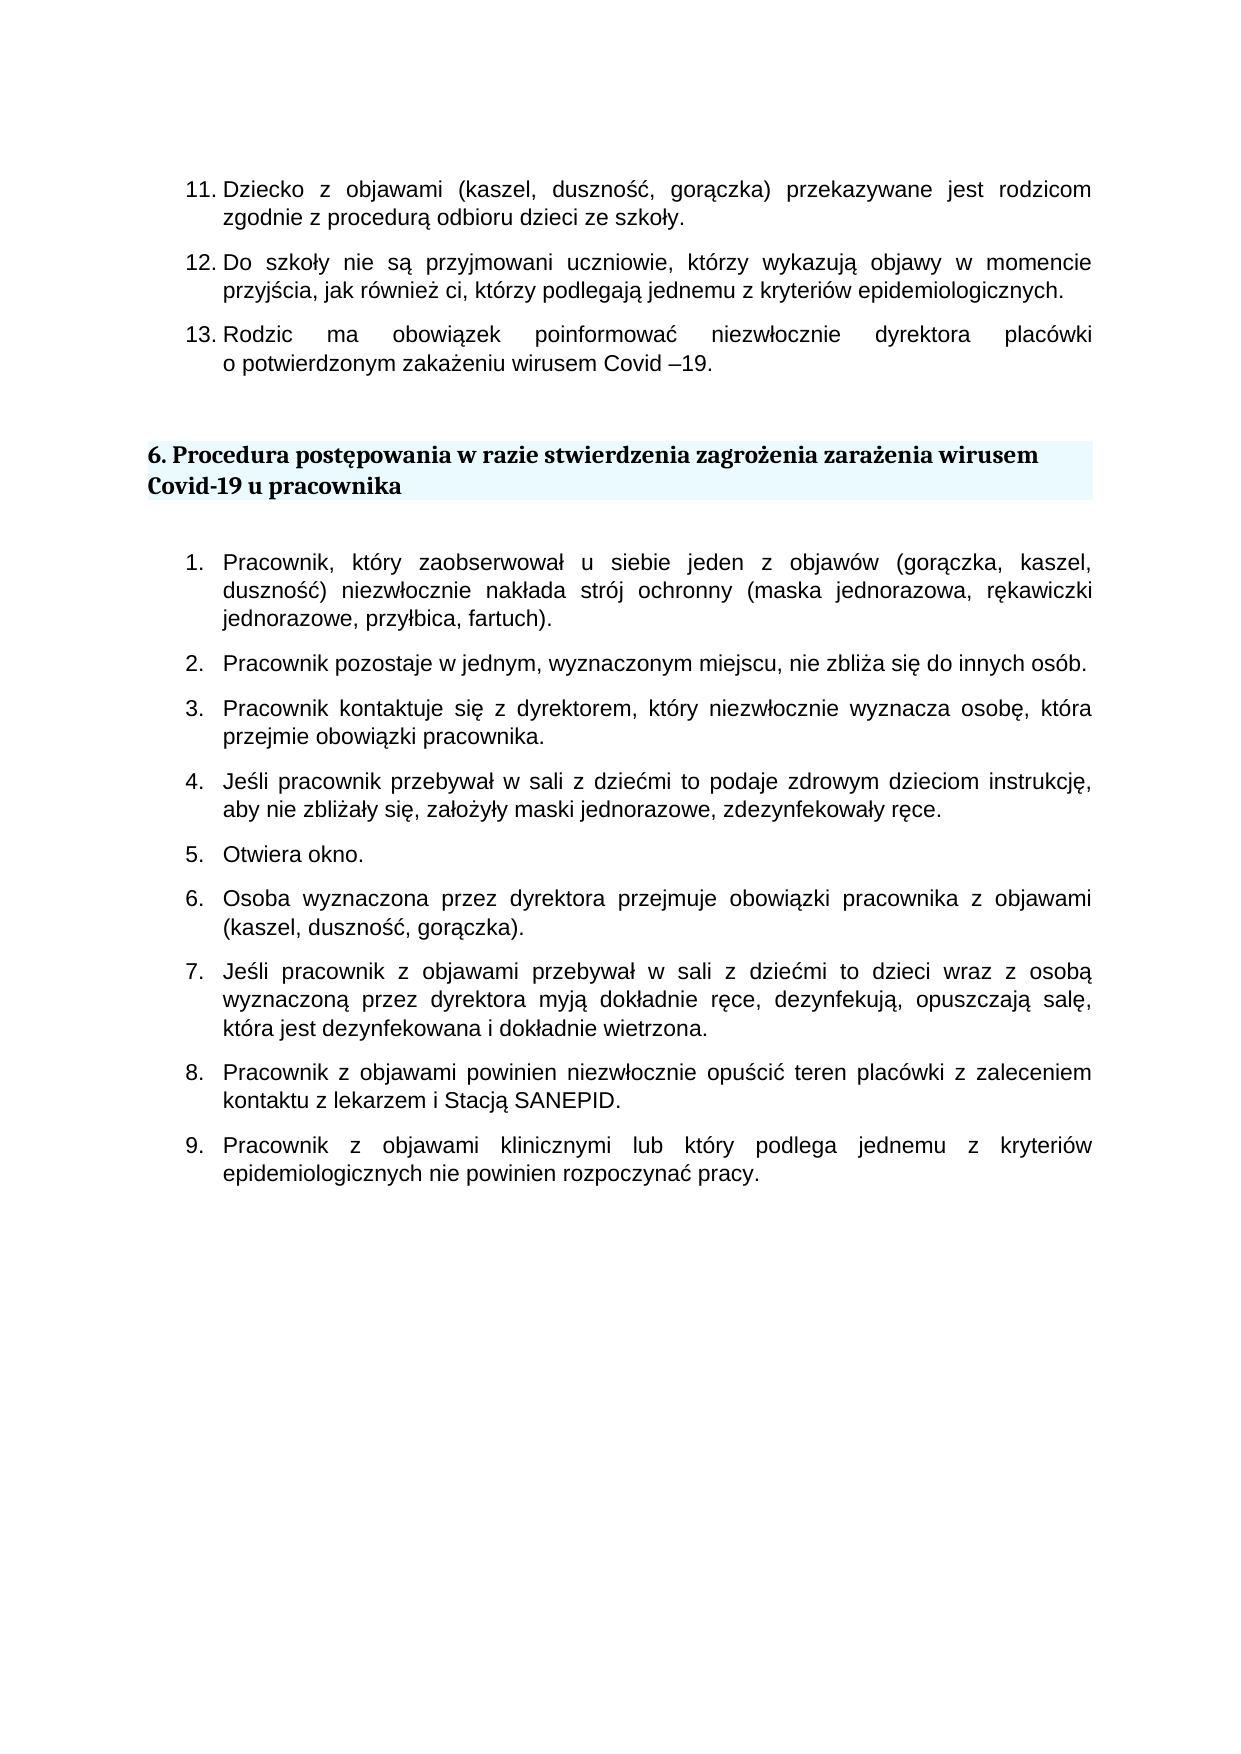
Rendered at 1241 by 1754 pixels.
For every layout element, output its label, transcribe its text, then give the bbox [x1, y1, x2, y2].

list Do szkoły nie są przyjmowani uczniowie, którzy wykazują objawy w momencie przyjścia, jak również ci, którzy podlegają jednemu z kryteriów epidemiologicznych. [185, 248, 1093, 303]
list Pracownik pozostaje w jednym, wyznaczonym miejscu, nie zbliża się do innych osób. [185, 650, 1093, 676]
list Otwiera okno. [185, 841, 1093, 867]
list Rodzic ma obowiązek poinformować niezwłocznie dyrektora placówki o potwierdzonym zakażeniu wirusem Covid –19. [185, 321, 1093, 376]
list Dziecko z objawami (kaszel, duszność, gorączka) przekazywane jest rodzicom zgodnie z procedurą odbioru dzieci ze szkoły. [185, 176, 1093, 230]
text 6. Procedura postępowania w razie stwierdzenia zagrożenia zarażenia wirusem Covid-19 u pracownika [148, 441, 1093, 500]
list Pracownik z objawami klinicznymi lub który podlega jednemu z kryteriów epidemiologicznych nie powinien rozpoczynać pracy. [185, 1132, 1093, 1187]
list Osoba wyznaczona przez dyrektora przejmuje obowiązki pracownika z objawami (kaszel, duszność, gorączka). [185, 885, 1093, 940]
list Pracownik, który zaobserwował u siebie jeden z objawów (gorączka, kaszel, duszność) niezwłocznie nakłada strój ochronny (maska jednorazowa, rękawiczki jednorazowe, przyłbica, fartuch). [185, 549, 1093, 632]
list Jeśli pracownik z objawami przebywał w sali z dziećmi to dzieci wraz z osobą wyznaczoną przez dyrektora myją dokładnie ręce, dezynfekują, opuszczają salę, która jest dezynfekowana i dokładnie wietrzona. [185, 958, 1093, 1041]
list Pracownik kontaktuje się z dyrektorem, który niezwłocznie wyznacza osobę, która przejmie obowiązki pracownika. [185, 695, 1093, 749]
list Pracownik z objawami powinien niezwłocznie opuścić teren placówki z zaleceniem kontaktu z lekarzem i Stacją SANEPID. [185, 1059, 1093, 1114]
list Jeśli pracownik przebywał w sali z dziećmi to podaje zdrowym dzieciom instrukcję, aby nie zbliżały się, założyły maski jednorazowe, zdezynfekowały ręce. [185, 768, 1093, 822]
